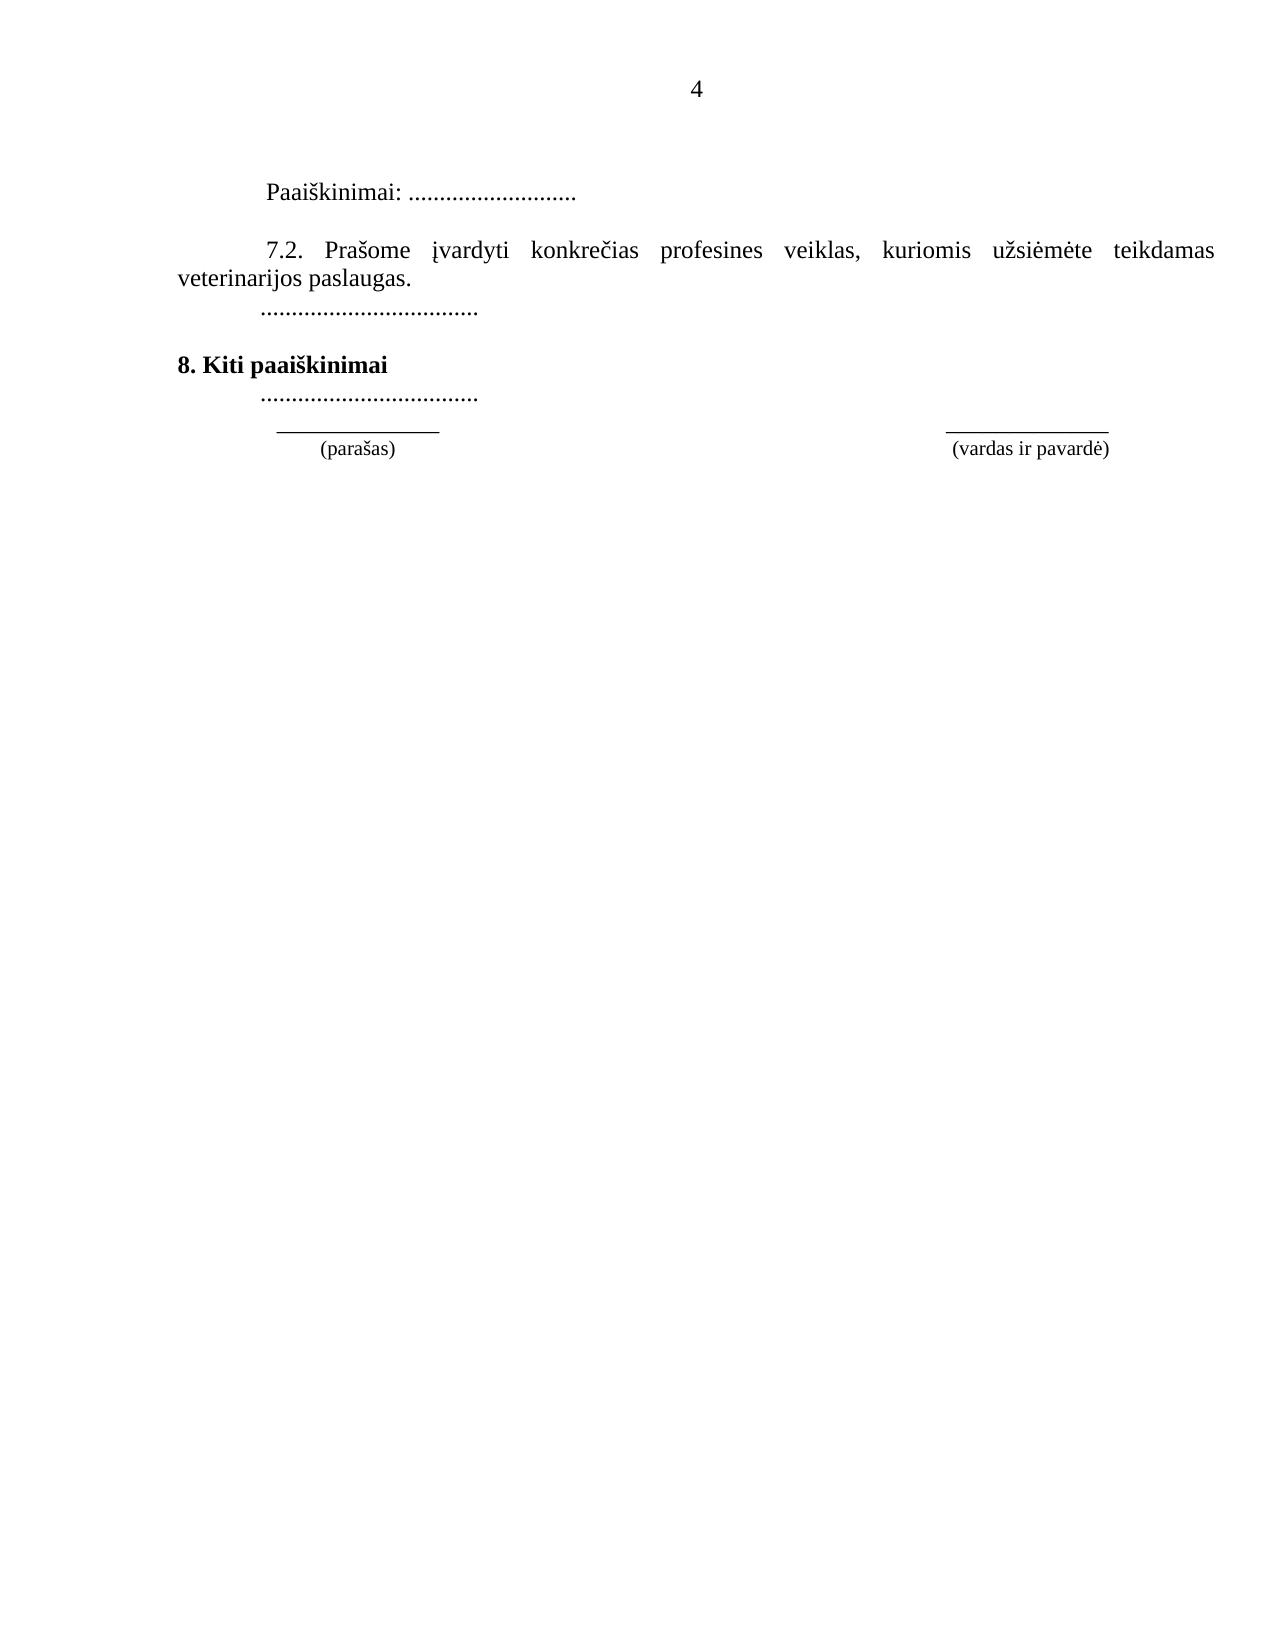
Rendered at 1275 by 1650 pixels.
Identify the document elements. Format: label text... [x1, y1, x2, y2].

text ................................... [223, 378, 1216, 407]
text 7.2. Prašome įvardyti konkrečias profesines veiklas, kuriomis užsiėmėte teikdamas veterinarijos paslaugas. [177, 235, 1216, 292]
table_header _____________ (parašas) [527, 407, 538, 460]
table_header _____________ (parašas) [177, 407, 188, 460]
text 8. Kiti paaiškinimai [177, 350, 1216, 378]
text Paaiškinimai: ........................... [177, 177, 1216, 206]
text ................................... [223, 292, 1216, 321]
